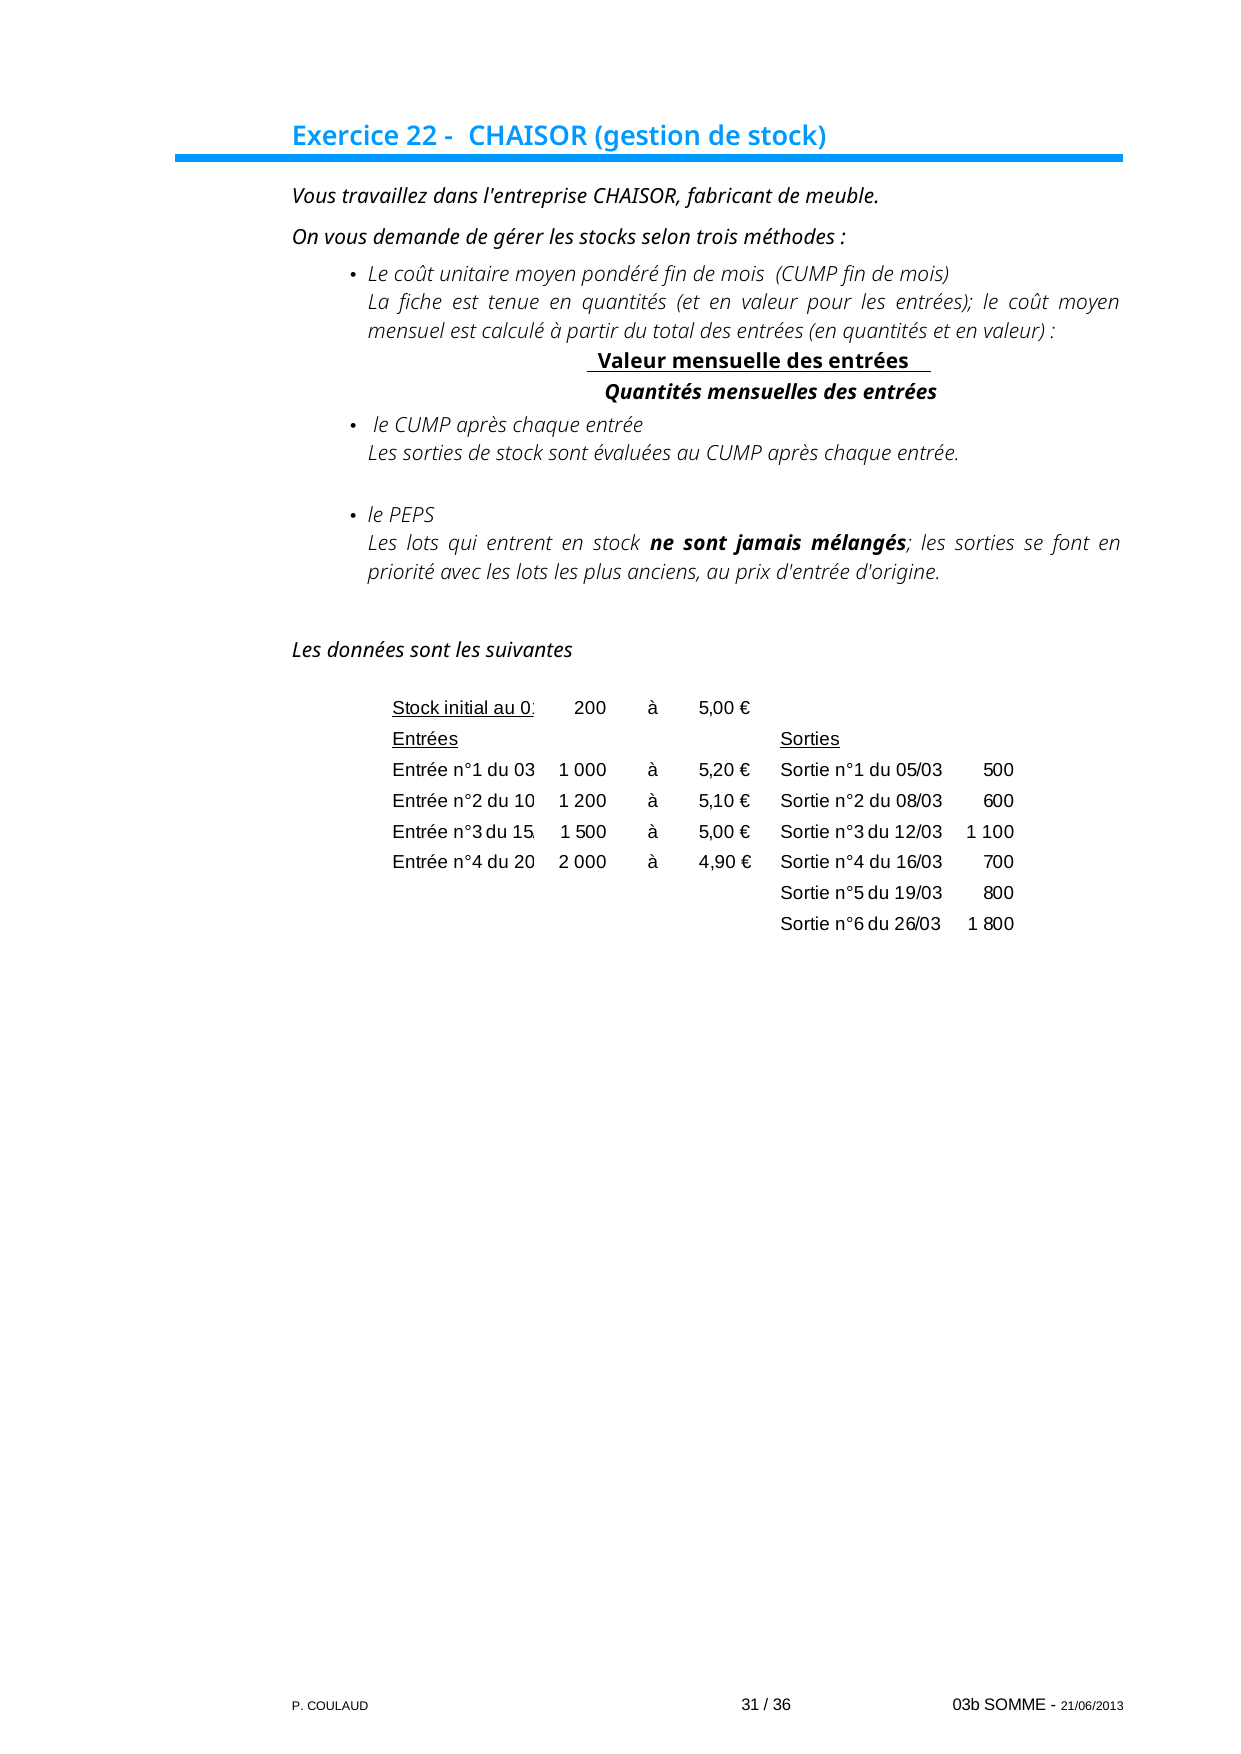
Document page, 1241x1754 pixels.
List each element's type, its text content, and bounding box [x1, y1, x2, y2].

text Vous travaillez dans l'entreprise CHAISOR, fabricant de meuble. [292, 181, 1123, 209]
list Le coût unitaire moyen pondéré fin de mois (CUMP fin de mois) La fiche est tenue en quantités (et en valeur pour les entrées); le coût moyen mensuel est calculé à partir du total des entrées (en quantités et en valeur) : [350, 259, 1123, 344]
list Quantités mensuelles des entrées [587, 377, 1123, 406]
text Valeur mensuelle des entrées [587, 346, 1123, 375]
text On vous demande de gérer les stocks selon trois méthodes : [292, 222, 1123, 250]
subtitle CHAISOR (gestion de stock) [175, 117, 1123, 154]
list le PEPS Les lots qui entrent en stock ne sont jamais mélangés; les sorties se font en priorité avec les lots les plus anciens, au prix d'entrée d'origine. [350, 499, 1123, 585]
text Les données sont les suivantes [292, 634, 1123, 692]
list le CUMP après chaque entrée Les sorties de stock sont évaluées au CUMP après chaque entrée. [350, 410, 1123, 495]
